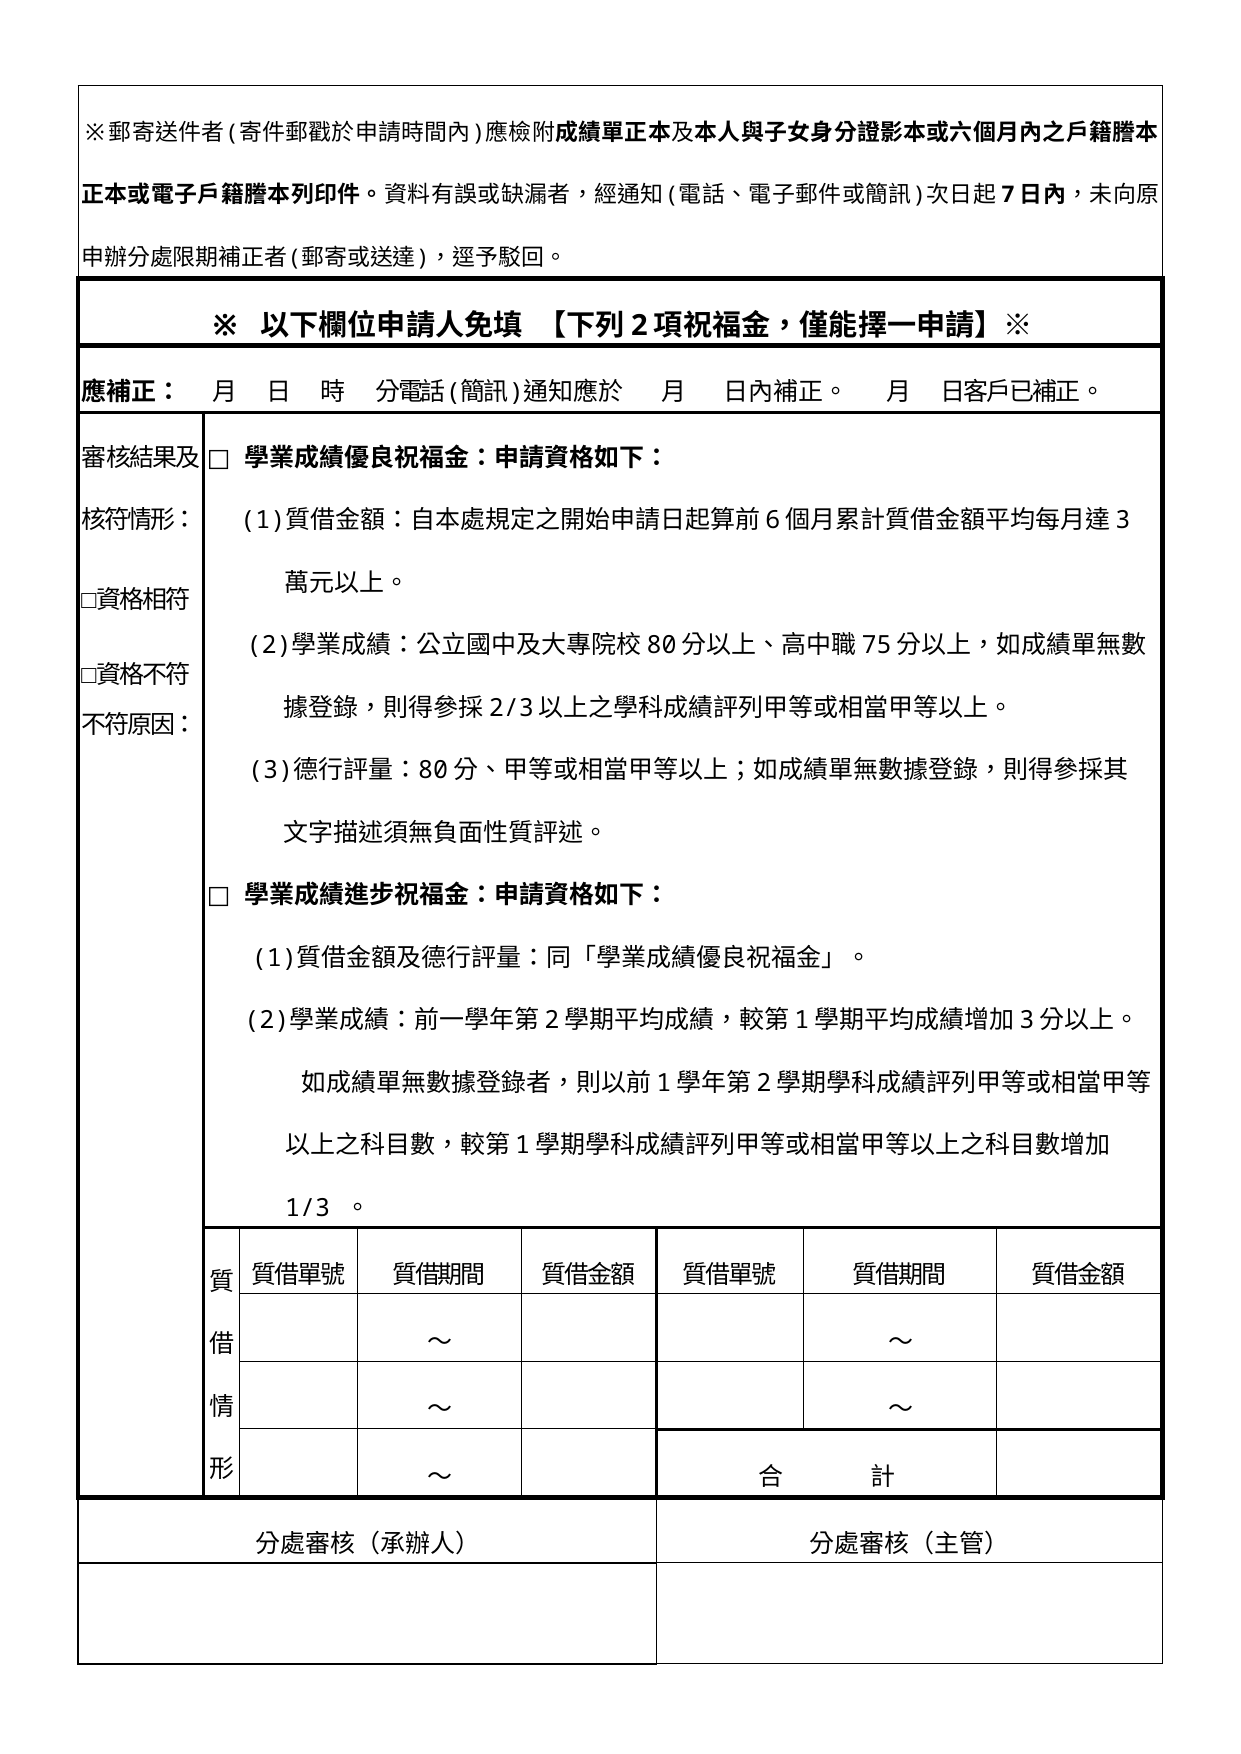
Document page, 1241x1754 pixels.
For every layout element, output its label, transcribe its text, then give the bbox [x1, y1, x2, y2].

table_cell ※ 以下欄位申請人免填 【下列2項祝福金，僅能擇一申請】※ [80, 281, 1160, 343]
table_cell 應補正： 月 日 時 分電話(簡訊)通知應於 月 日內補正。 月 日客戶已補正。 [80, 348, 1160, 411]
table_cell [79, 1564, 656, 1663]
table_cell ～ [358, 1429, 521, 1495]
table_cell [658, 1294, 803, 1361]
table_cell 質借單號 [240, 1229, 357, 1293]
table_cell [522, 1362, 655, 1428]
table_cell [658, 1362, 803, 1428]
table_cell 質借單號 [658, 1229, 803, 1293]
table_cell ～ [358, 1294, 521, 1361]
table_cell [997, 1431, 1160, 1495]
table_cell ※郵寄送件者(寄件郵戳於申請時間內)應檢附成績單正本及本人與子女身分證影本或六個月內之戶籍謄本正本或電子戶籍謄本列印件。資料有誤或缺漏者，經通知(電話、電子郵件或簡訊)次日起7日內，未向原申辦分處限期補正者(郵寄或送達)，逕予駁回。 [79, 86, 1162, 276]
table_cell [522, 1294, 655, 1361]
table_cell [240, 1362, 357, 1428]
table_cell 質借金額 [997, 1229, 1160, 1293]
table_cell [657, 1563, 1162, 1663]
table_cell [997, 1362, 1160, 1428]
table_cell 質借期間 [358, 1229, 521, 1293]
table_cell 質借金額 [522, 1229, 655, 1293]
table_cell [240, 1294, 357, 1361]
table_cell [522, 1429, 655, 1495]
table_cell ～ [804, 1362, 996, 1428]
table_cell 審核結果及核符情形： □資格相符 □資格不符 不符原因： [80, 414, 202, 1495]
table_cell 合 計 [658, 1431, 996, 1495]
table_cell 分處審核（主管） [657, 1500, 1162, 1562]
table_cell 學業成績優良祝福金：申請資格如下： (1)質借金額：自本處規定之開始申請日起算前6個月累計質借金額平均每月達3萬元以上。 (2)學業成績：公立國中及大專院校80分以上、高中職75分以上，如成績單無數 據登錄，則得參採2/3以上之學科成績評列甲等或相當甲等以上。 (3)德行評量：80分、甲等或相當甲等以上；如成績單無數據登錄，則得參採其 文字描述須無負面性質評述。 學業成績進步祝福金：申請資格如下： (1)質借金額及德行評量：同「學業成績優良祝福金」。 (2)學業成績：前一學年第2學期平均成績，較第1學期平均成績增加3分以上。 如成績單無數據登錄者，則以前1學年第2學期學科成績評列甲等或相當甲等以上之科目數，較第1學期學科成績評列甲等或相當甲等以上之科目數增加1/3 。 [205, 414, 1160, 1226]
table_cell 質借情形 [205, 1229, 239, 1495]
table_cell 分處審核（承辦人） [79, 1500, 656, 1562]
table_cell ～ [804, 1294, 996, 1361]
table_cell [240, 1429, 357, 1495]
table_cell ～ [358, 1362, 521, 1428]
table_cell [997, 1294, 1160, 1361]
table_cell 質借期間 [804, 1229, 996, 1293]
